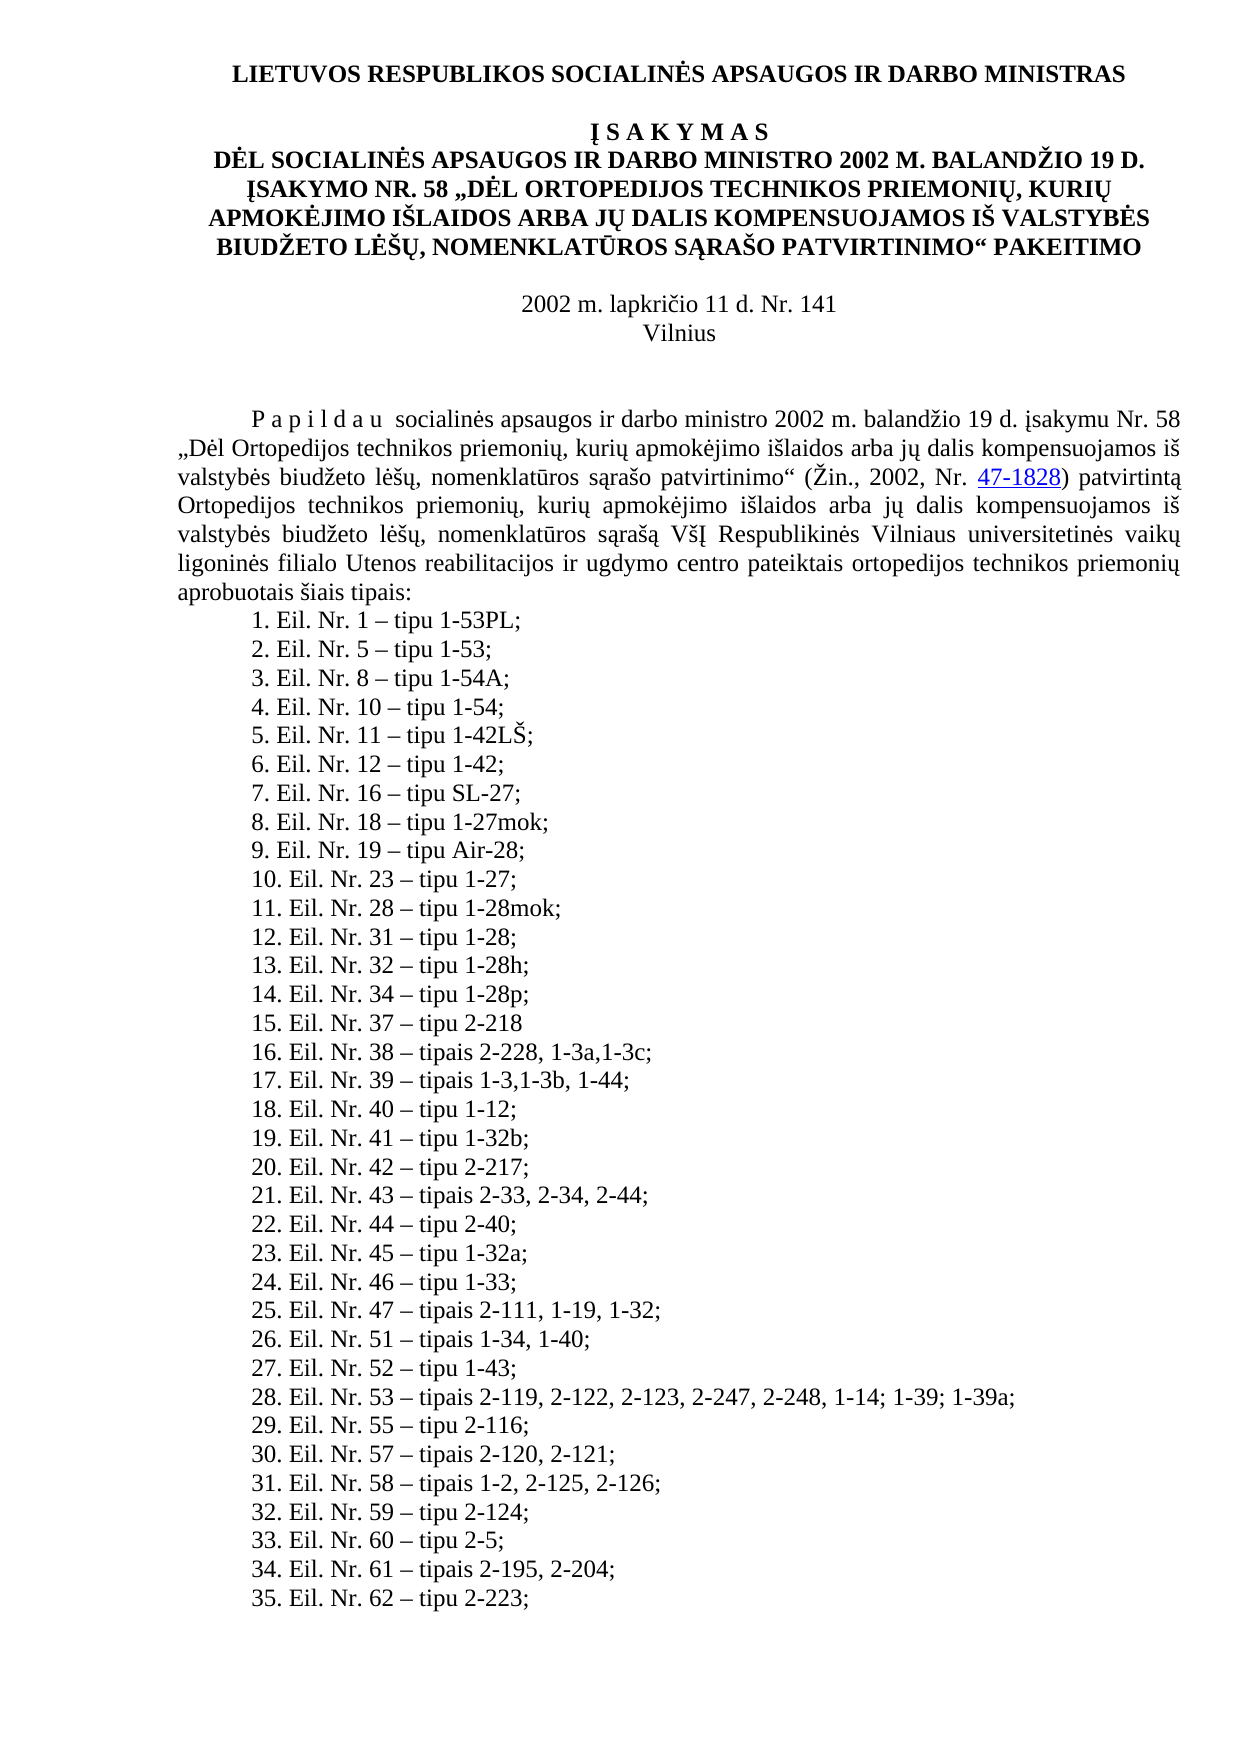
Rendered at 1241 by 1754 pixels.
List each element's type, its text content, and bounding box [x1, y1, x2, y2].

text 29. Eil. Nr. 55 – tipu 2-116; [177, 1410, 1181, 1439]
text 20. Eil. Nr. 42 – tipu 2-217; [177, 1152, 1181, 1180]
text DĖL SOCIALINĖS APSAUGOS IR DARBO MINISTRO 2002 M. BALANDŽIO 19 D. ĮSAKYMO NR. 58 „DĖL ORTOPEDIJOS TECHNIKOS PRIEMONIŲ, KURIŲ APMOKĖJIMO IŠLAIDOS ARBA JŲ DALIS KOMPENSUOJAMOS IŠ VALSTYBĖS BIUDŽETO LĖŠŲ, NOMENKLATŪROS SĄRAŠO PATVIRTINIMO“ PAKEITIMO [177, 145, 1181, 260]
text Papildau socialinės apsaugos ir darbo ministro 2002 m. balandžio 19 d. įsakymu Nr. 58 „Dėl Ortopedijos technikos priemonių, kurių apmokėjimo išlaidos arba jų dalis kompensuojamos iš valstybės biudžeto lėšų, nomenklatūros sąrašo patvirtinimo“ (Žin., 2002, Nr. 47-1828) patvirtintą Ortopedijos technikos priemonių, kurių apmokėjimo išlaidos arba jų dalis kompensuojamos iš valstybės biudžeto lėšų, nomenklatūros sąrašą VšĮ Respublikinės Vilniaus universitetinės vaikų ligoninės filialo Utenos reabilitacijos ir ugdymo centro pateiktais ortopedijos technikos priemonių aprobuotais šiais tipais: [177, 404, 1181, 605]
text 7. Eil. Nr. 16 – tipu SL-27; [177, 778, 1181, 807]
text 2002 m. lapkričio 11 d. Nr. 141 [177, 289, 1181, 318]
text 13. Eil. Nr. 32 – tipu 1-28h; [177, 950, 1181, 979]
text Į S A K Y M A S [177, 117, 1181, 145]
text 34. Eil. Nr. 61 – tipais 2-195, 2-204; [177, 1554, 1181, 1583]
text 30. Eil. Nr. 57 – tipais 2-120, 2-121; [177, 1439, 1181, 1468]
text 25. Eil. Nr. 47 – tipais 2-111, 1-19, 1-32; [177, 1295, 1181, 1324]
text 24. Eil. Nr. 46 – tipu 1-33; [177, 1267, 1181, 1295]
text 2. Eil. Nr. 5 – tipu 1-53; [177, 634, 1181, 663]
text 23. Eil. Nr. 45 – tipu 1-32a; [177, 1238, 1181, 1267]
text 27. Eil. Nr. 52 – tipu 1-43; [177, 1353, 1181, 1382]
text 10. Eil. Nr. 23 – tipu 1-27; [177, 864, 1181, 893]
text 14. Eil. Nr. 34 – tipu 1-28p; [177, 979, 1181, 1008]
text LIETUVOS RESPUBLIKOS SOCIALINĖS APSAUGOS IR DARBO MINISTRAS [177, 59, 1181, 88]
text 26. Eil. Nr. 51 – tipais 1-34, 1-40; [177, 1324, 1181, 1353]
text 5. Eil. Nr. 11 – tipu 1-42LŠ; [177, 720, 1181, 749]
text 12. Eil. Nr. 31 – tipu 1-28; [177, 922, 1181, 950]
text 3. Eil. Nr. 8 – tipu 1-54A; [177, 663, 1181, 692]
text 9. Eil. Nr. 19 – tipu Air-28; [177, 835, 1181, 864]
text 22. Eil. Nr. 44 – tipu 2-40; [177, 1209, 1181, 1238]
text 16. Eil. Nr. 38 – tipais 2-228, 1-3a,1-3c; [177, 1037, 1181, 1065]
text 32. Eil. Nr. 59 – tipu 2-124; [177, 1497, 1181, 1525]
text 11. Eil. Nr. 28 – tipu 1-28mok; [177, 893, 1181, 922]
text 31. Eil. Nr. 58 – tipais 1-2, 2-125, 2-126; [177, 1468, 1181, 1497]
text 21. Eil. Nr. 43 – tipais 2-33, 2-34, 2-44; [177, 1180, 1181, 1209]
text 35. Eil. Nr. 62 – tipu 2-223; [177, 1583, 1181, 1612]
text 18. Eil. Nr. 40 – tipu 1-12; [177, 1094, 1181, 1123]
text 17. Eil. Nr. 39 – tipais 1-3,1-3b, 1-44; [177, 1065, 1181, 1094]
text 6. Eil. Nr. 12 – tipu 1-42; [177, 749, 1181, 778]
text 4. Eil. Nr. 10 – tipu 1-54; [177, 692, 1181, 720]
text 19. Eil. Nr. 41 – tipu 1-32b; [177, 1123, 1181, 1152]
text 28. Eil. Nr. 53 – tipais 2-119, 2-122, 2-123, 2-247, 2-248, 1-14; 1-39; 1-39a; [177, 1382, 1181, 1410]
text 1. Eil. Nr. 1 – tipu 1-53PL; [177, 605, 1181, 634]
text 33. Eil. Nr. 60 – tipu 2-5; [177, 1525, 1181, 1554]
text 15. Eil. Nr. 37 – tipu 2-218 [177, 1008, 1181, 1037]
text Vilnius [177, 318, 1181, 347]
text 8. Eil. Nr. 18 – tipu 1-27mok; [177, 807, 1181, 835]
